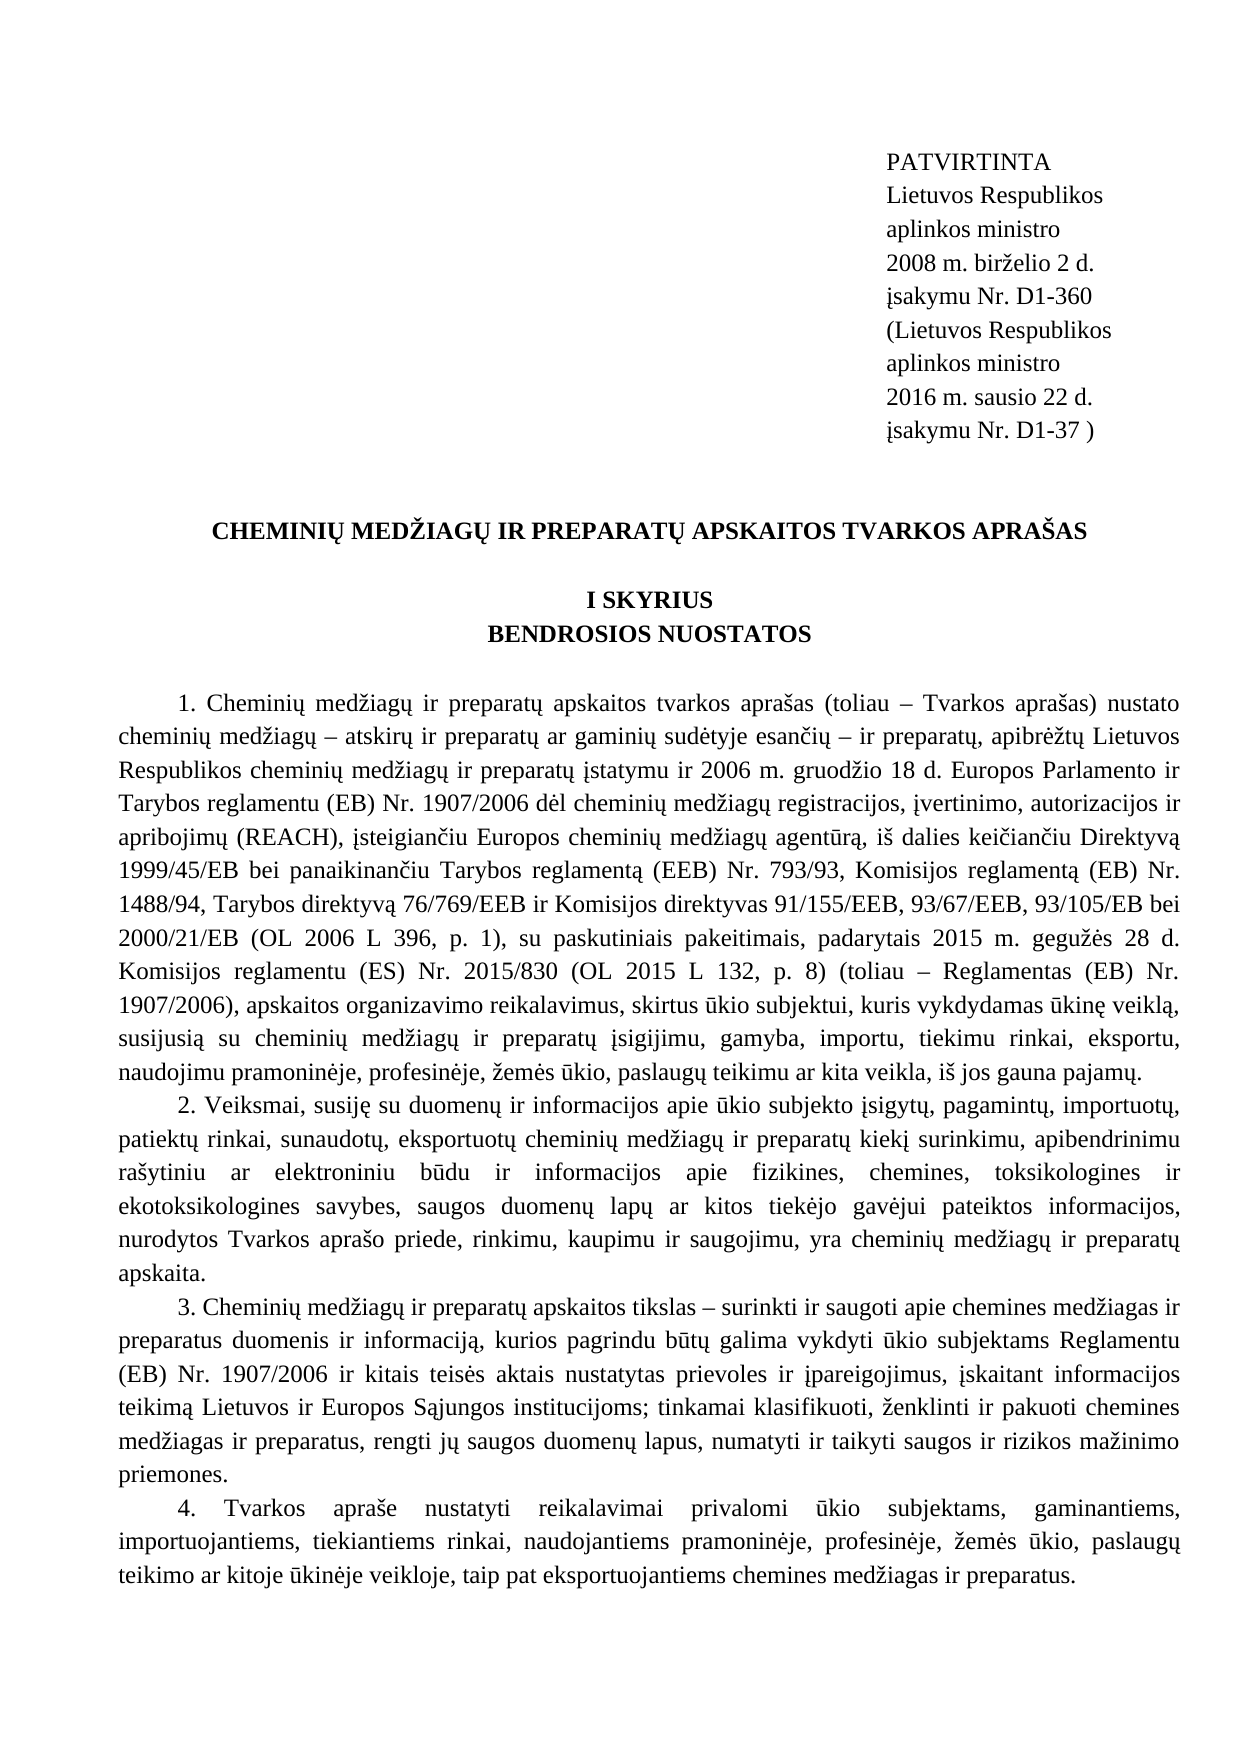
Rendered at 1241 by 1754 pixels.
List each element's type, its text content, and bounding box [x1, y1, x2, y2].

text 3. Cheminių medžiagų ir preparatų apskaitos tikslas – surinkti ir saugoti apie chemines medžiagas ir preparatus duomenis ir informaciją, kurios pagrindu būtų galima vykdyti ūkio subjektams Reglamentu (EB) Nr. 1907/2006 ir kitais teisės aktais nustatytas prievoles ir įpareigojimus, įskaitant informacijos teikimą Lietuvos ir Europos Sąjungos institucijoms; tinkamai klasifikuoti, ženklinti ir pakuoti chemines medžiagas ir preparatus, rengti jų saugos duomenų lapus, numatyti ir taikyti saugos ir rizikos mažinimo priemones. [118, 1292, 1181, 1488]
text aplinkos ministro [118, 348, 1181, 377]
text BENDROSIOS NUOSTATOS [118, 619, 1181, 647]
text aplinkos ministro [118, 214, 1181, 243]
text 2008 m. birželio 2 d. [118, 248, 1181, 276]
text įsakymu Nr. D1-360 [118, 281, 1181, 310]
text 4. Tvarkos apraše nustatyti reikalavimai privalomi ūkio subjektams, gaminantiems, importuojantiems, tiekiantiems rinkai, naudojantiems pramoninėje, profesinėje, žemės ūkio, paslaugų teikimo ar kitoje ūkinėje veikloje, taip pat eksportuojantiems chemines medžiagas ir preparatus. [118, 1493, 1181, 1589]
text (Lietuvos Respublikos [118, 315, 1181, 343]
text įsakymu Nr. D1-37 ) [118, 415, 1181, 444]
text CHEMINIŲ MEDŽIAGŲ IR PREPARATŲ APSKAITOS TVARKOS APRAŠAS [118, 516, 1181, 545]
text I SKYRIUS [118, 585, 1181, 614]
text 2016 m. sausio 22 d. [118, 382, 1181, 411]
text 2. Veiksmai, susiję su duomenų ir informacijos apie ūkio subjekto įsigytų, pagamintų, importuotų, patiektų rinkai, sunaudotų, eksportuotų cheminių medžiagų ir preparatų kiekį surinkimu, apibendrinimu rašytiniu ar elektroniniu būdu ir informacijos apie fizikines, chemines, toksikologines ir ekotoksikologines savybes, saugos duomenų lapų ar kitos tiekėjo gavėjui pateiktos informacijos, nurodytos Tvarkos aprašo priede, rinkimu, kaupimu ir saugojimu, yra cheminių medžiagų ir preparatų apskaita. [118, 1090, 1181, 1287]
text PATVIRTINTA [118, 147, 1181, 176]
text Lietuvos Respublikos [118, 181, 1181, 209]
text 1. Cheminių medžiagų ir preparatų apskaitos tvarkos aprašas (toliau – Tvarkos aprašas) nustato cheminių medžiagų – atskirų ir preparatų ar gaminių sudėtyje esančių – ir preparatų, apibrėžtų Lietuvos Respublikos cheminių medžiagų ir preparatų įstatymu ir 2006 m. gruodžio 18 d. Europos Parlamento ir Tarybos reglamentu (EB) Nr. 1907/2006 dėl cheminių medžiagų registracijos, įvertinimo, autorizacijos ir apribojimų (REACH), įsteigiančiu Europos cheminių medžiagų agentūrą, iš dalies keičiančiu Direktyvą 1999/45/EB bei panaikinančiu Tarybos reglamentą (EEB) Nr. 793/93, Komisijos reglamentą (EB) Nr. 1488/94, Tarybos direktyvą 76/769/EEB ir Komisijos direktyvas 91/155/EEB, 93/67/EEB, 93/105/EB bei 2000/21/EB (OL 2006 L 396, p. 1), su paskutiniais pakeitimais, padarytais 2015 m. gegužės 28 d. Komisijos reglamentu (ES) Nr. 2015/830 (OL 2015 L 132, p. 8) (toliau – Reglamentas (EB) Nr. 1907/2006), apskaitos organizavimo reikalavimus, skirtus ūkio subjektui, kuris vykdydamas ūkinę veiklą, susijusią su cheminių medžiagų ir preparatų įsigijimu, gamyba, importu, tiekimu rinkai, eksportu, naudojimu pramoninėje, profesinėje, žemės ūkio, paslaugų teikimu ar kita veikla, iš jos gauna pajamų. [118, 688, 1181, 1086]
